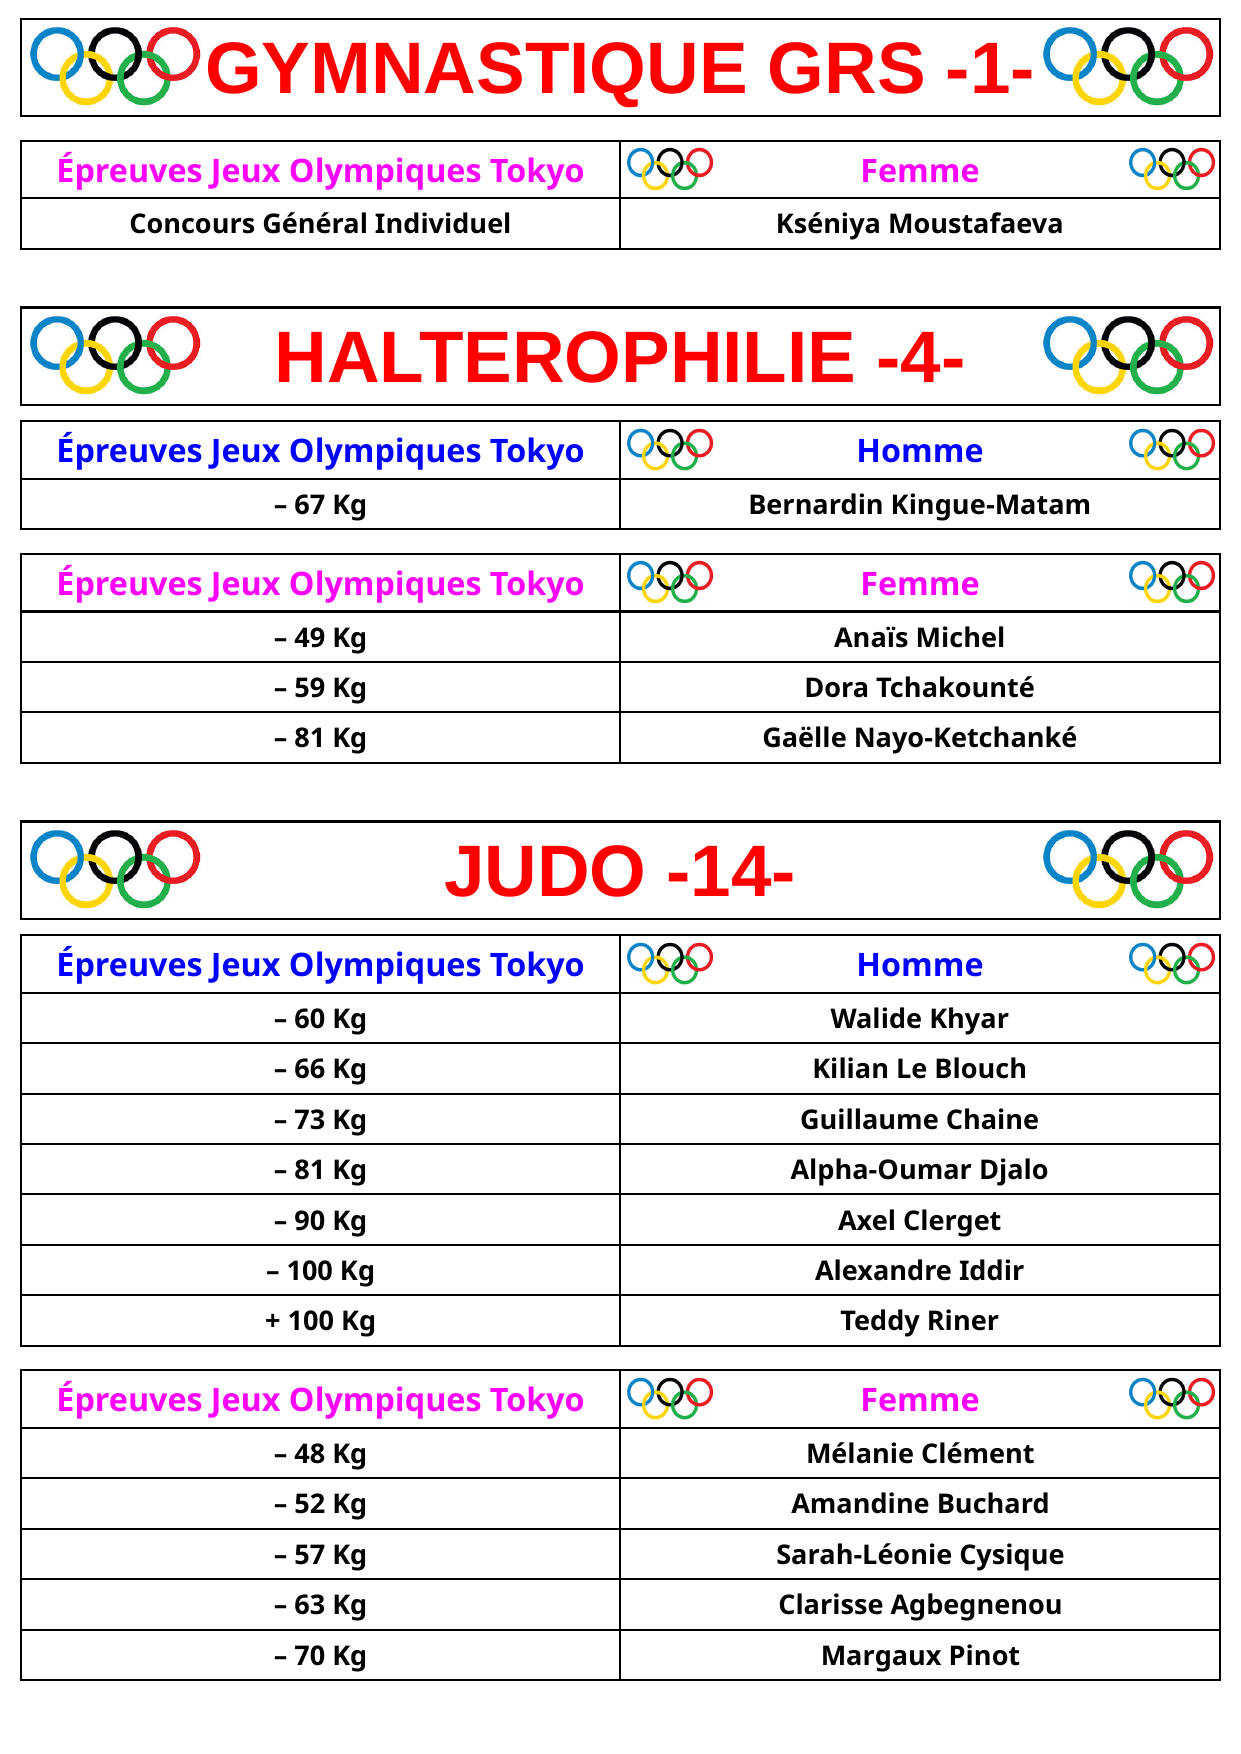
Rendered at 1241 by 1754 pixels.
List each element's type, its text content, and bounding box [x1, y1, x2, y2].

table_cell Mélanie Clément [621, 1429, 1219, 1477]
table_header Épreuves Jeux Olympiques Tokyo [22, 555, 619, 610]
table_cell Clarisse Agbegnenou [621, 1580, 1219, 1628]
table_cell Walide Khyar [621, 994, 1219, 1042]
picture [1127, 145, 1217, 194]
table_cell Amandine Buchard [621, 1479, 1219, 1528]
table_cell Teddy Riner [621, 1296, 1219, 1344]
table_cell Bernardin Kingue-Matam [621, 480, 1219, 528]
table_cell – 63 Kg [22, 1580, 619, 1628]
table_cell + 100 Kg [22, 1296, 619, 1344]
picture [625, 426, 715, 474]
table_header Femme [621, 142, 1219, 197]
table_cell – 59 Kg [22, 663, 619, 711]
picture [1127, 940, 1217, 988]
table_cell – 60 Kg [22, 994, 619, 1042]
table_header Femme [621, 1371, 1219, 1427]
table_cell – 81 Kg [22, 713, 619, 762]
table_header Épreuves Jeux Olympiques Tokyo [22, 422, 619, 478]
table_cell – 73 Kg [22, 1095, 619, 1143]
table_cell – 90 Kg [22, 1195, 619, 1244]
picture [1039, 311, 1217, 401]
table_cell Alpha-Oumar Djalo [621, 1145, 1219, 1193]
table_header HALTEROPHILIE -4- [22, 309, 1219, 404]
table_cell – 49 Kg [22, 613, 619, 661]
picture [625, 1375, 715, 1423]
table_cell Anaïs Michel [621, 613, 1219, 661]
picture [625, 558, 715, 607]
table_cell – 66 Kg [22, 1044, 619, 1092]
table_cell Guillaume Chaine [621, 1095, 1219, 1143]
table_cell Concours Général Individuel [22, 199, 619, 248]
table_cell – 48 Kg [22, 1429, 619, 1477]
table_cell – 57 Kg [22, 1530, 619, 1578]
picture [1039, 22, 1217, 112]
picture [1127, 558, 1217, 607]
table_cell Axel Clerget [621, 1195, 1219, 1244]
picture [1127, 1375, 1217, 1423]
table_header [621, 474, 1219, 478]
table_header GYMNASTIQUE GRS -1- [22, 20, 1219, 115]
table_cell Gaëlle Nayo-Ketchanké [621, 713, 1219, 762]
table_header Femme [621, 555, 1219, 610]
table_header JUDO -14- [22, 823, 1219, 918]
table_cell – 67 Kg [22, 480, 619, 528]
table_header Épreuves Jeux Olympiques Tokyo [22, 1371, 619, 1427]
table_cell Margaux Pinot [621, 1631, 1219, 1679]
table_cell – 70 Kg [22, 1631, 619, 1679]
picture [1127, 426, 1217, 474]
table_header Épreuves Jeux Olympiques Tokyo [22, 142, 619, 197]
picture [625, 145, 715, 194]
picture [26, 311, 204, 401]
picture [1039, 825, 1217, 915]
table_cell Kilian Le Blouch [621, 1044, 1219, 1092]
table_cell – 100 Kg [22, 1246, 619, 1294]
table_header Homme [621, 422, 1219, 473]
table_header [621, 988, 1219, 992]
table_cell – 52 Kg [22, 1479, 619, 1528]
table_header Homme [621, 936, 1219, 987]
picture [26, 825, 204, 915]
table_cell Alexandre Iddir [621, 1246, 1219, 1294]
picture [26, 22, 204, 112]
picture [625, 940, 715, 988]
table_cell – 81 Kg [22, 1145, 619, 1193]
table_cell Kséniya Moustafaeva [621, 199, 1219, 248]
table_cell Dora Tchakounté [621, 663, 1219, 711]
table_header Épreuves Jeux Olympiques Tokyo [22, 936, 619, 992]
table_cell Sarah-Léonie Cysique [621, 1530, 1219, 1578]
